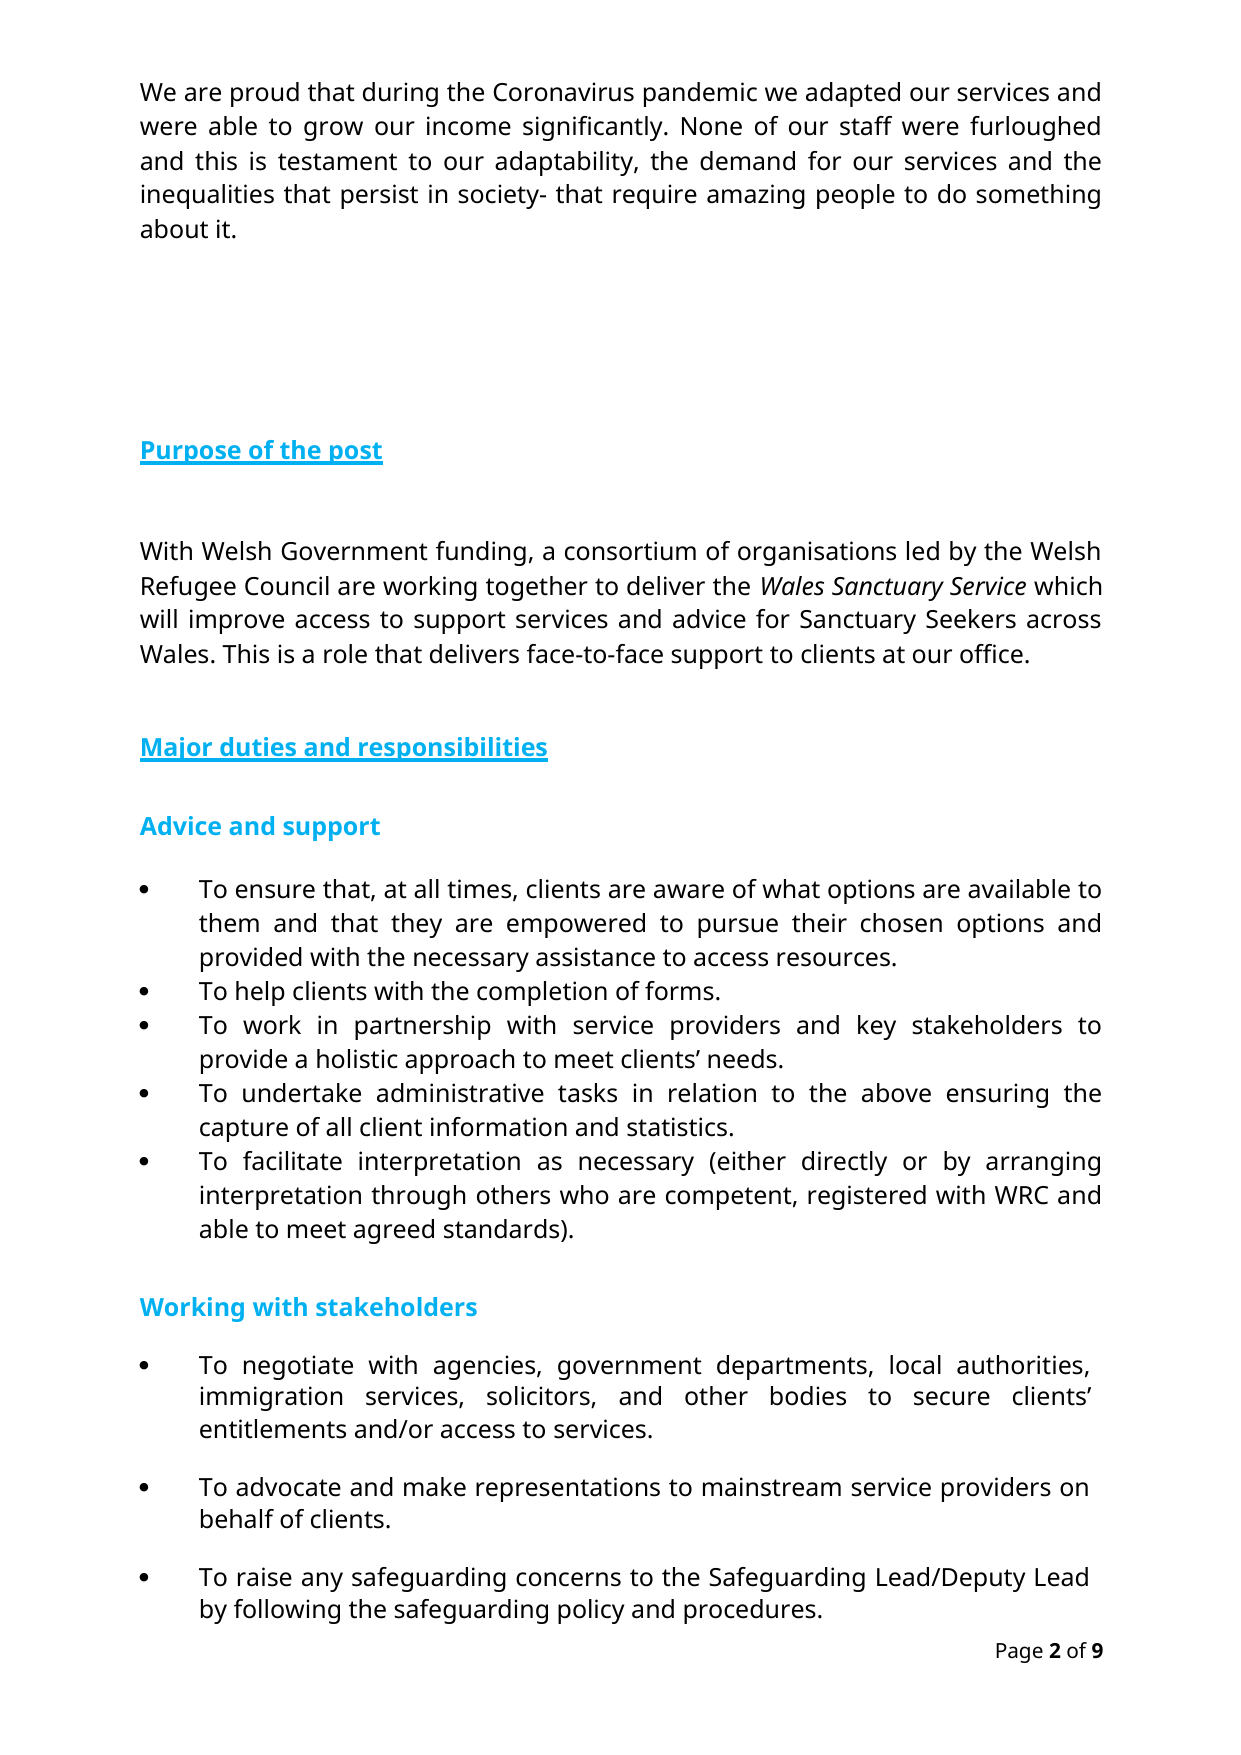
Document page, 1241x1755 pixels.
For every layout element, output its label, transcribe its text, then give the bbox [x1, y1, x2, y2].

list To facilitate interpretation as necessary (either directly or by arranging interpretation through others who are competent, registered with WRC and able to meet agreed standards). [139, 1144, 1103, 1246]
text With Welsh Government funding, a consortium of organisations led by the Welsh Refugee Council are working together to deliver the Wales Sanctuary Service which will improve access to support services and advice for Sanctuary Seekers across Wales. This is a role that delivers face-to-face support to clients at our office. [139, 534, 1103, 670]
text Working with stakeholders [139, 1291, 1091, 1323]
list To negotiate with agencies, government departments, local authorities, immigration services, solicitors, and other bodies to secure clients’ entitlements and/or access to services. [139, 1348, 1091, 1446]
list To undertake administrative tasks in relation to the above ensuring the capture of all client information and statistics. [139, 1076, 1103, 1144]
list To advocate and make representations to mainstream service providers on behalf of clients. [139, 1471, 1091, 1535]
list To work in partnership with service providers and key stakeholders to provide a holistic approach to meet clients’ needs. [139, 1008, 1103, 1076]
subtitle Purpose of the post [139, 432, 1103, 467]
text Advice and support [139, 809, 1103, 843]
text We are proud that during the Coronavirus pandemic we adapted our services and were able to grow our income significantly. None of our staff were furloughed and this is testament to our adaptability, the demand for our services and the inequalities that persist in society- that require amazing people to do something about it. [139, 75, 1103, 245]
subtitle Major duties and responsibilities [139, 729, 1103, 763]
list To help clients with the completion of forms. [139, 974, 1103, 1008]
list To raise any safeguarding concerns to the Safeguarding Lead/Deputy Lead by following the safeguarding policy and procedures. [139, 1561, 1091, 1625]
list To ensure that, at all times, clients are aware of what options are available to them and that they are empowered to pursue their chosen options and provided with the necessary assistance to access resources. [139, 871, 1103, 974]
